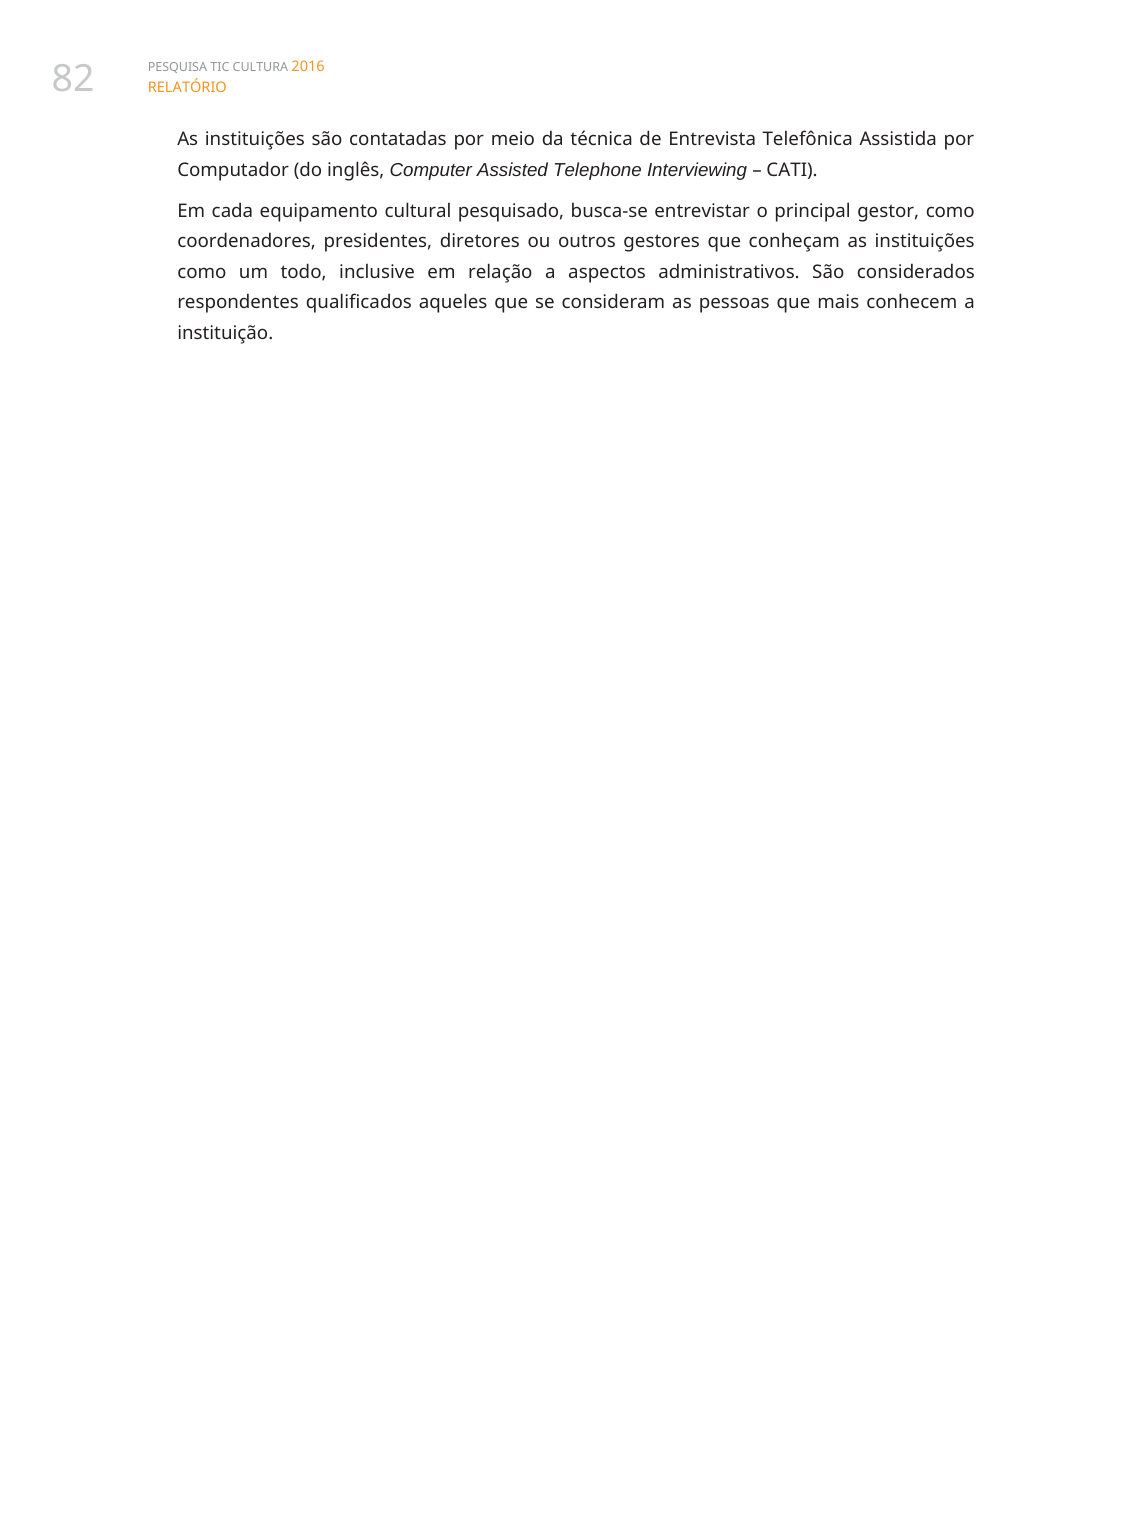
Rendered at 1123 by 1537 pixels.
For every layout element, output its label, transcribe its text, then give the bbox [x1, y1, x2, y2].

text Em cada equipamento cultural pesquisado, busca-se entrevistar o principal gestor, como coordenadores, presidentes, diretores ou outros gestores que conheçam as instituições como um todo, inclusive em relação a aspectos administrativos. São considerados respondentes qualificados aqueles que se consideram as pessoas que mais conhecem a instituição. [177, 197, 976, 345]
text As instituições são contatadas por meio da técnica de Entrevista Telefônica Assistida por Computador (do inglês, Computer Assisted Telephone Interviewing – CATI). [177, 125, 976, 181]
